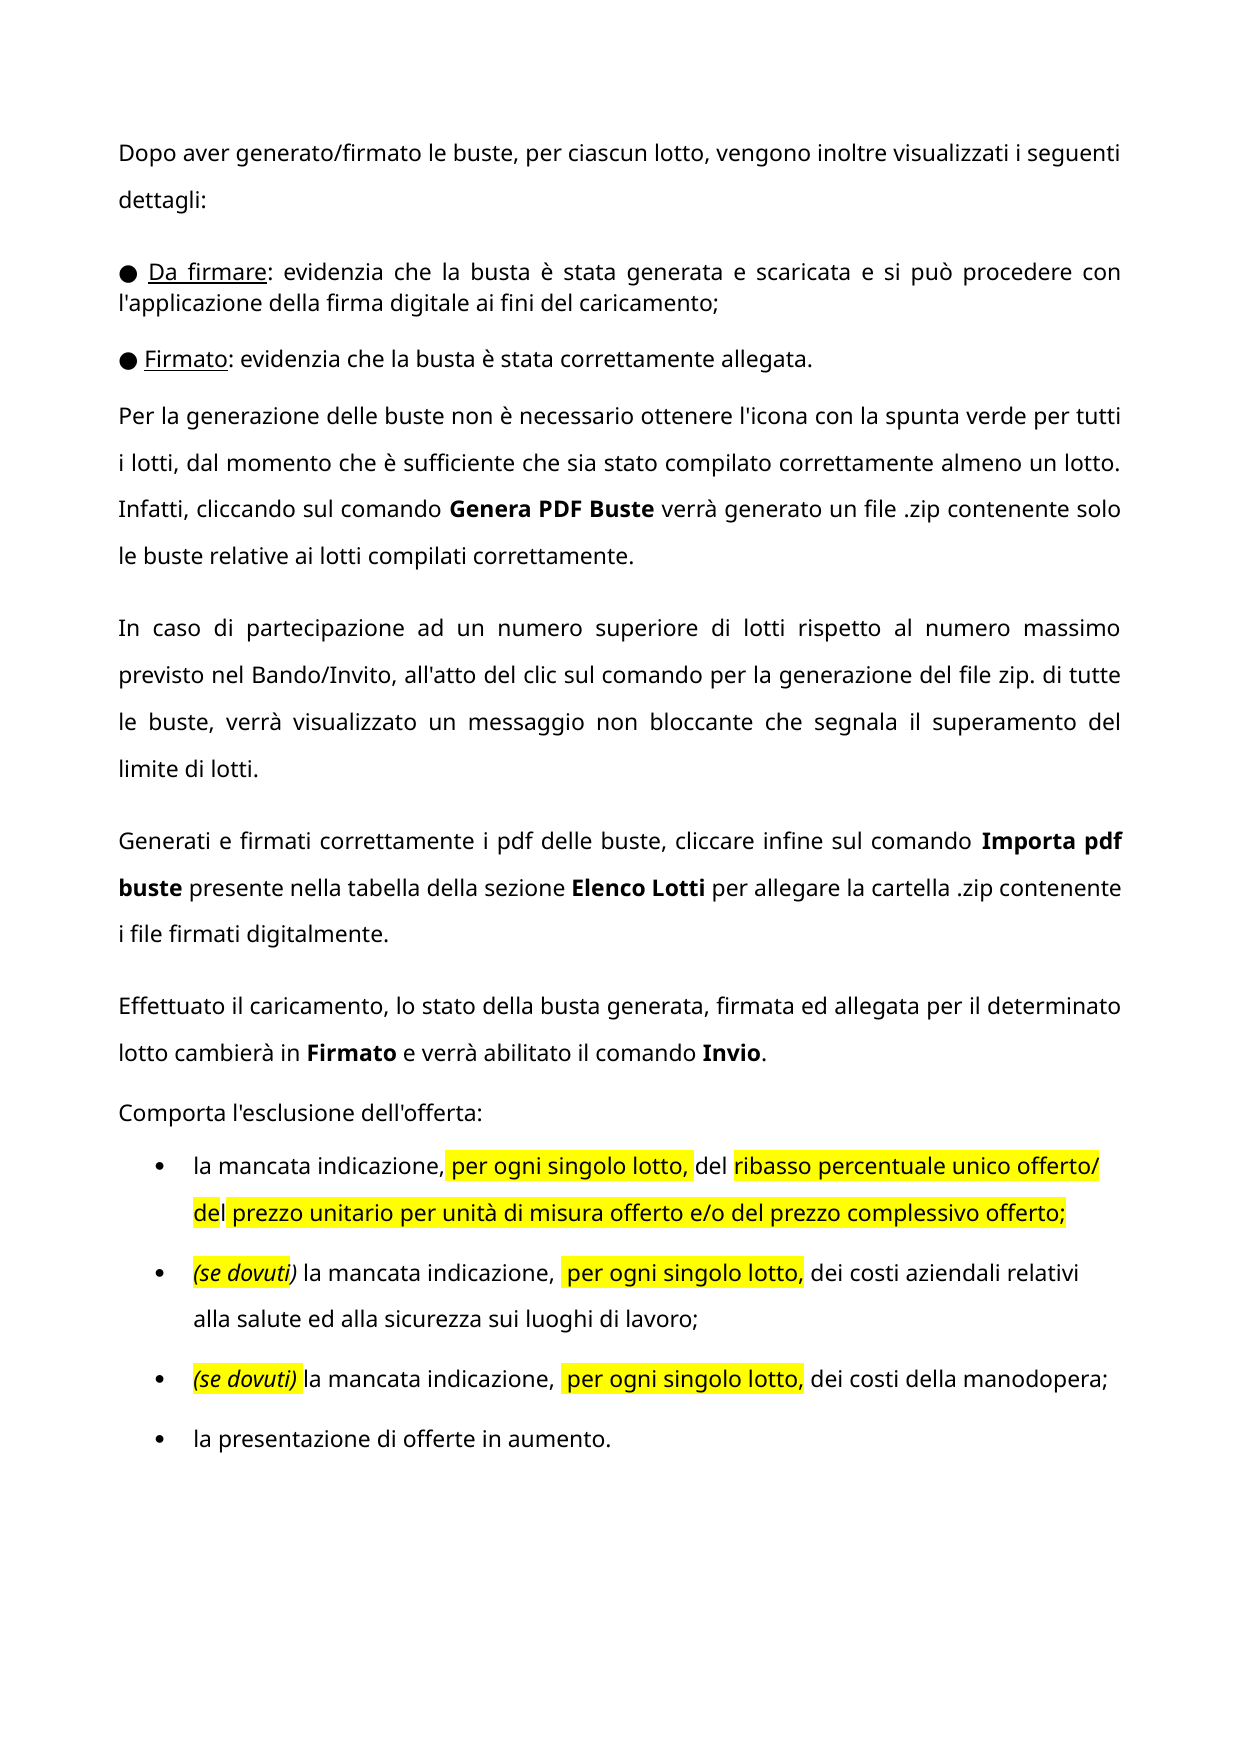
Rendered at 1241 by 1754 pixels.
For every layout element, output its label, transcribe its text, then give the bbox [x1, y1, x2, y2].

list (se dovuti) la mancata indicazione, per ogni singolo lotto, dei costi della manodopera; [156, 1363, 1122, 1394]
list la mancata indicazione, per ogni singolo lotto, del ribasso percentuale unico offerto/ del prezzo unitario per unità di misura offerto e/o del prezzo complessivo offerto; [156, 1150, 1122, 1228]
text Per la generazione delle buste non è necessario ottenere l'icona con la spunta verde per tutti i lotti, dal momento che è sufficiente che sia stato compilato correttamente almeno un lotto. Infatti, cliccando sul comando Genera PDF Buste verrà generato un file .zip contenente solo le buste relative ai lotti compilati correttamente. [118, 399, 1122, 571]
text Comporta l'esclusione dell'offerta: [118, 1096, 1122, 1128]
text Effettuato il caricamento, lo stato della busta generata, firmata ed allegata per il determinato lotto cambierà in Firmato e verrà abilitato il comando Invio. [118, 990, 1122, 1068]
text In caso di partecipazione ad un numero superiore di lotti rispetto al numero massimo previsto nel Bando/Invito, all'atto del clic sul comando per la generazione del file zip. di tutte le buste, verrà visualizzato un messaggio non bloccante che segnala il superamento del limite di lotti. [118, 612, 1122, 784]
text Dopo aver generato/firmato le buste, per ciascun lotto, vengono inoltre visualizzati i seguenti dettagli: [118, 137, 1122, 215]
text Generati e firmati correttamente i pdf delle buste, cliccare infine sul comando Importa pdf buste presente nella tabella della sezione Elenco Lotti per allegare la cartella .zip contenente i file firmati digitalmente. [118, 824, 1122, 949]
text ● Firmato: evidenzia che la busta è stata correttamente allegata. [118, 343, 1122, 374]
list (se dovuti) la mancata indicazione, per ogni singolo lotto, dei costi aziendali relativi alla salute ed alla sicurezza sui luoghi di lavoro; [156, 1256, 1122, 1334]
list la presentazione di offerte in aumento. [156, 1423, 1122, 1454]
text ● Da firmare: evidenzia che la busta è stata generata e scaricata e si può procedere con l'applicazione della firma digitale ai fini del caricamento; [118, 256, 1122, 318]
